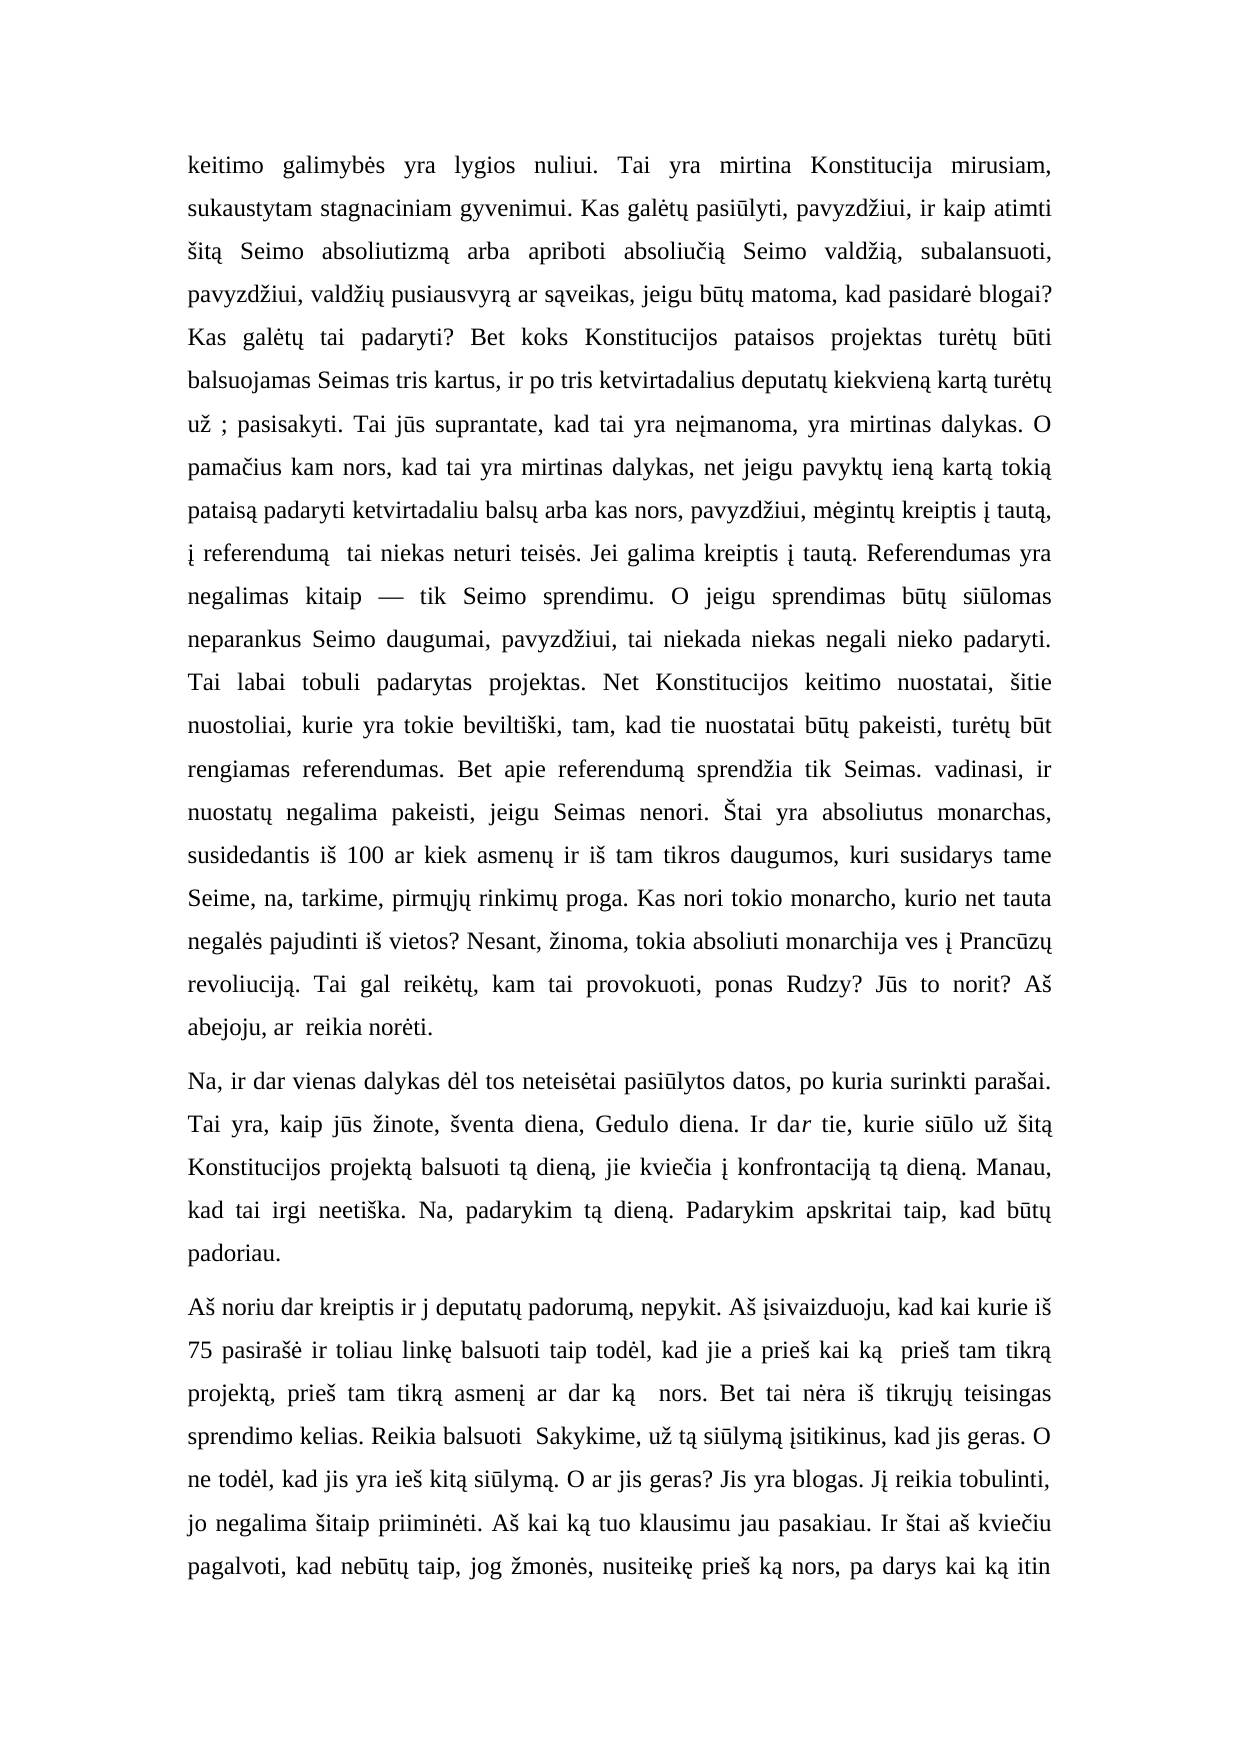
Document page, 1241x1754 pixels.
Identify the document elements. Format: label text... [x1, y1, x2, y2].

text keitimo galimybės yra lygios nuliui. Tai yra mirtina Konstitucija mirusiam, sukaustytam stagnaciniam gyvenimui. Kas galėtų pasiūlyti, pavyzdžiui, ir kaip atimti šitą Seimo absoliutizmą arba apriboti absoliučią Seimo valdžią, subalansuoti, pavyzdžiui, valdžių pusiausvyrą ar sąveikas, jeigu būtų matoma, kad pasidarė blogai? Kas galėtų tai padaryti? Bet koks Konstitucijos pataisos projektas turėtų būti balsuojamas Seimas tris kartus, ir po tris ketvirtadalius deputatų kiekvieną kartą turėtų už ; pasisakyti. Tai jūs suprantate, kad tai yra neįmanoma, yra mirtinas dalykas. O pamačius kam nors, kad tai yra mirtinas dalykas, net jeigu pavyktų ieną kartą tokią pataisą padaryti ketvirtadaliu balsų arba kas nors, pavyzdžiui, mėgintų kreiptis į tautą, į referendumą tai niekas neturi teisės. Jei galima kreiptis į tautą. Referendumas yra negalimas kitaip — tik Seimo sprendimu. O jeigu sprendimas būtų siūlomas neparankus Seimo daugumai, pavyzdžiui, tai niekada niekas negali nieko padaryti. Tai labai tobuli padarytas projektas. Net Konstitucijos keitimo nuostatai, šitie nuostoliai, kurie yra tokie beviltiški, tam, kad tie nuostatai būtų pakeisti, turėtų būt rengiamas referendumas. Bet apie referendumą sprendžia tik Seimas. vadinasi, ir nuostatų negalima pakeisti, jeigu Seimas nenori. Štai yra absoliutus monarchas, susidedantis iš 100 ar kiek asmenų ir iš tam tikros daugumos, kuri susidarys tame Seime, na, tarkime, pirmųjų rinkimų proga. Kas nori tokio monarcho, kurio net tauta negalės pajudinti iš vietos? Nesant, žinoma, tokia absoliuti monarchija ves į Prancūzų revoliuciją. Tai gal reikėtų, kam tai provokuoti, ponas Rudzy? Jūs to norit? Aš abejoju, ar reikia norėti. [187, 150, 1053, 1041]
text Na, ir dar vienas dalykas dėl tos neteisėtai pasiūlytos datos, po kuria surinkti parašai. Tai yra, kaip jūs žinote, šventa diena, Gedulo diena. Ir dar tie, kurie siūlo už šitą Konstitucijos projektą balsuoti tą dieną, jie kviečia į konfrontaciją tą dieną. Manau, kad tai irgi neetiška. Na, padarykim tą dieną. Padarykim apskritai taip, kad būtų padoriau. [187, 1066, 1053, 1267]
text Aš noriu dar kreiptis ir j deputatų padorumą, nepykit. Aš įsivaizduoju, kad kai kurie iš 75 pasirašė ir toliau linkę balsuoti taip todėl, kad jie a prieš kai ką prieš tam tikrą projektą, prieš tam tikrą asmenį ar dar ką nors. Bet tai nėra iš tikrųjų teisingas sprendimo kelias. Reikia balsuoti Sakykime, už tą siūlymą įsitikinus, kad jis geras. O ne todėl, kad jis yra ieš kitą siūlymą. O ar jis geras? Jis yra blogas. Jį reikia tobulinti, jo negalima šitaip priiminėti. Aš kai ką tuo klausimu jau pasakiau. Ir štai aš kviečiu pagalvoti, kad nebūtų taip, jog žmonės, nusiteikę prieš ką nors, pa darys kai ką itin [187, 1292, 1053, 1579]
